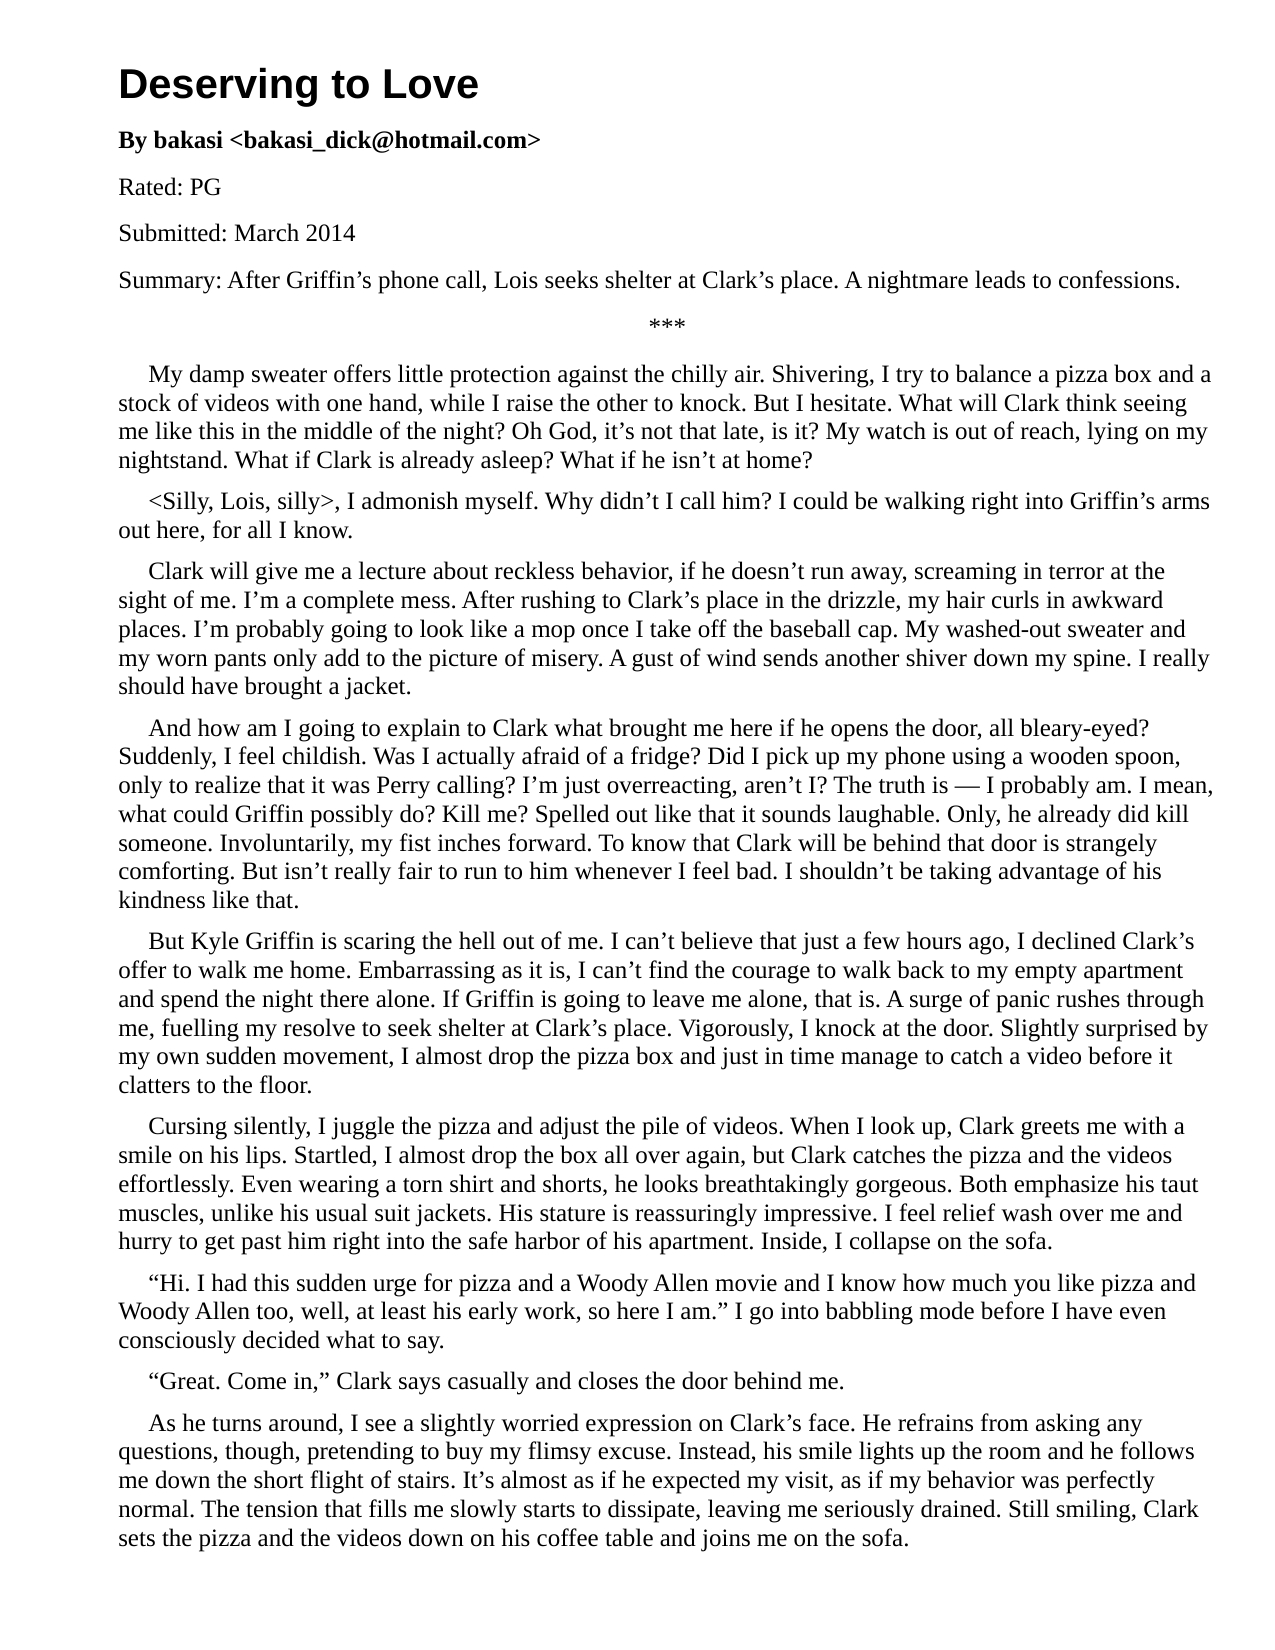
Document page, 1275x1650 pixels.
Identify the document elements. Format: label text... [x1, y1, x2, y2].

text *** [118, 312, 1216, 341]
text As he turns around, I see a slightly worried expression on Clark’s face. He refrains from asking any questions, though, pretending to buy my flimsy excuse. Instead, his smile lights up the room and he follows me down the short flight of stairs. It’s almost as if he expected my visit, as if my behavior was perfectly normal. The tension that fills me slowly starts to dissipate, leaving me seriously drained. Still smiling, Clark sets the pizza and the videos down on his coffee table and joins me on the sofa. [118, 1408, 1216, 1551]
text “Great. Come in,” Clark says casually and closes the door behind me. [118, 1366, 1216, 1395]
text And how am I going to explain to Clark what brought me here if he opens the door, all bleary-eyed? Suddenly, I feel childish. Was I actually afraid of a fridge? Did I pick up my phone using a wooden spoon, only to realize that it was Perry calling? I’m just overreacting, aren’t I? The truth is — I probably am. I mean, what could Griffin possibly do? Kill me? Spelled out like that it sounds laughable. Only, he already did kill someone. Involuntarily, my fist inches forward. To know that Clark will be behind that door is strangely comforting. But isn’t really fair to run to him whenever I feel bad. I shouldn’t be taking advantage of his kindness like that. [118, 713, 1216, 914]
text Rated: PG [118, 172, 1216, 201]
text Clark will give me a lecture about reckless behavior, if he doesn’t run away, screaming in terror at the sight of me. I’m a complete mess. After rushing to Clark’s place in the drizzle, my hair curls in awkward places. I’m probably going to look like a mop once I take off the baseball cap. My washed-out sweater and my worn pants only add to the picture of misery. A gust of wind sends another shiver down my spine. I really should have brought a jacket. [118, 556, 1216, 700]
text My damp sweater offers little protection against the chilly air. Shivering, I try to balance a pizza box and a stock of videos with one hand, while I raise the other to knock. But I hesitate. What will Clark think seeing me like this in the middle of the night? Oh God, it’s not that late, is it? My watch is out of reach, lying on my nightstand. What if Clark is already asleep? What if he isn’t at home? [118, 359, 1216, 474]
text Submitted: March 2014 [118, 218, 1216, 247]
text But Kyle Griffin is scaring the hell out of me. I can’t believe that just a few hours ago, I declined Clark’s offer to walk me home. Embarrassing as it is, I can’t find the courage to walk back to my empty apartment and spend the night there alone. If Griffin is going to leave me alone, that is. A surge of panic rushes through me, fuelling my resolve to seek shelter at Clark’s place. Vigorously, I knock at the door. Slightly surprised by my own sudden movement, I almost drop the pizza box and just in time manage to catch a video before it clatters to the floor. [118, 926, 1216, 1099]
text <Silly, Lois, silly>, I admonish myself. Why didn’t I call him? I could be walking right into Griffin’s arms out here, for all I know. [118, 486, 1216, 544]
subtitle Deserving to Love [118, 59, 1216, 107]
text “Hi. I had this sudden urge for pizza and a Woody Allen movie and I know how much you like pizza and Woody Allen too, well, at least his early work, so here I am.” I go into babbling mode before I have even consciously decided what to say. [118, 1268, 1216, 1354]
text Cursing silently, I juggle the pizza and adjust the pile of videos. When I look up, Clark greets me with a smile on his lips. Startled, I almost drop the box all over again, but Clark catches the pizza and the videos effortlessly. Even wearing a torn shirt and shorts, he looks breathtakingly gorgeous. Both emphasize his taut muscles, unlike his usual suit jackets. His stature is reassuringly impressive. I feel relief wash over me and hurry to get past him right into the safe harbor of his apartment. Inside, I collapse on the sofa. [118, 1111, 1216, 1255]
text By bakasi <bakasi_dick@hotmail.com> [118, 125, 1216, 154]
text Summary: After Griffin’s phone call, Lois seeks shelter at Clark’s place. A nightmare leads to confessions. [118, 265, 1216, 294]
